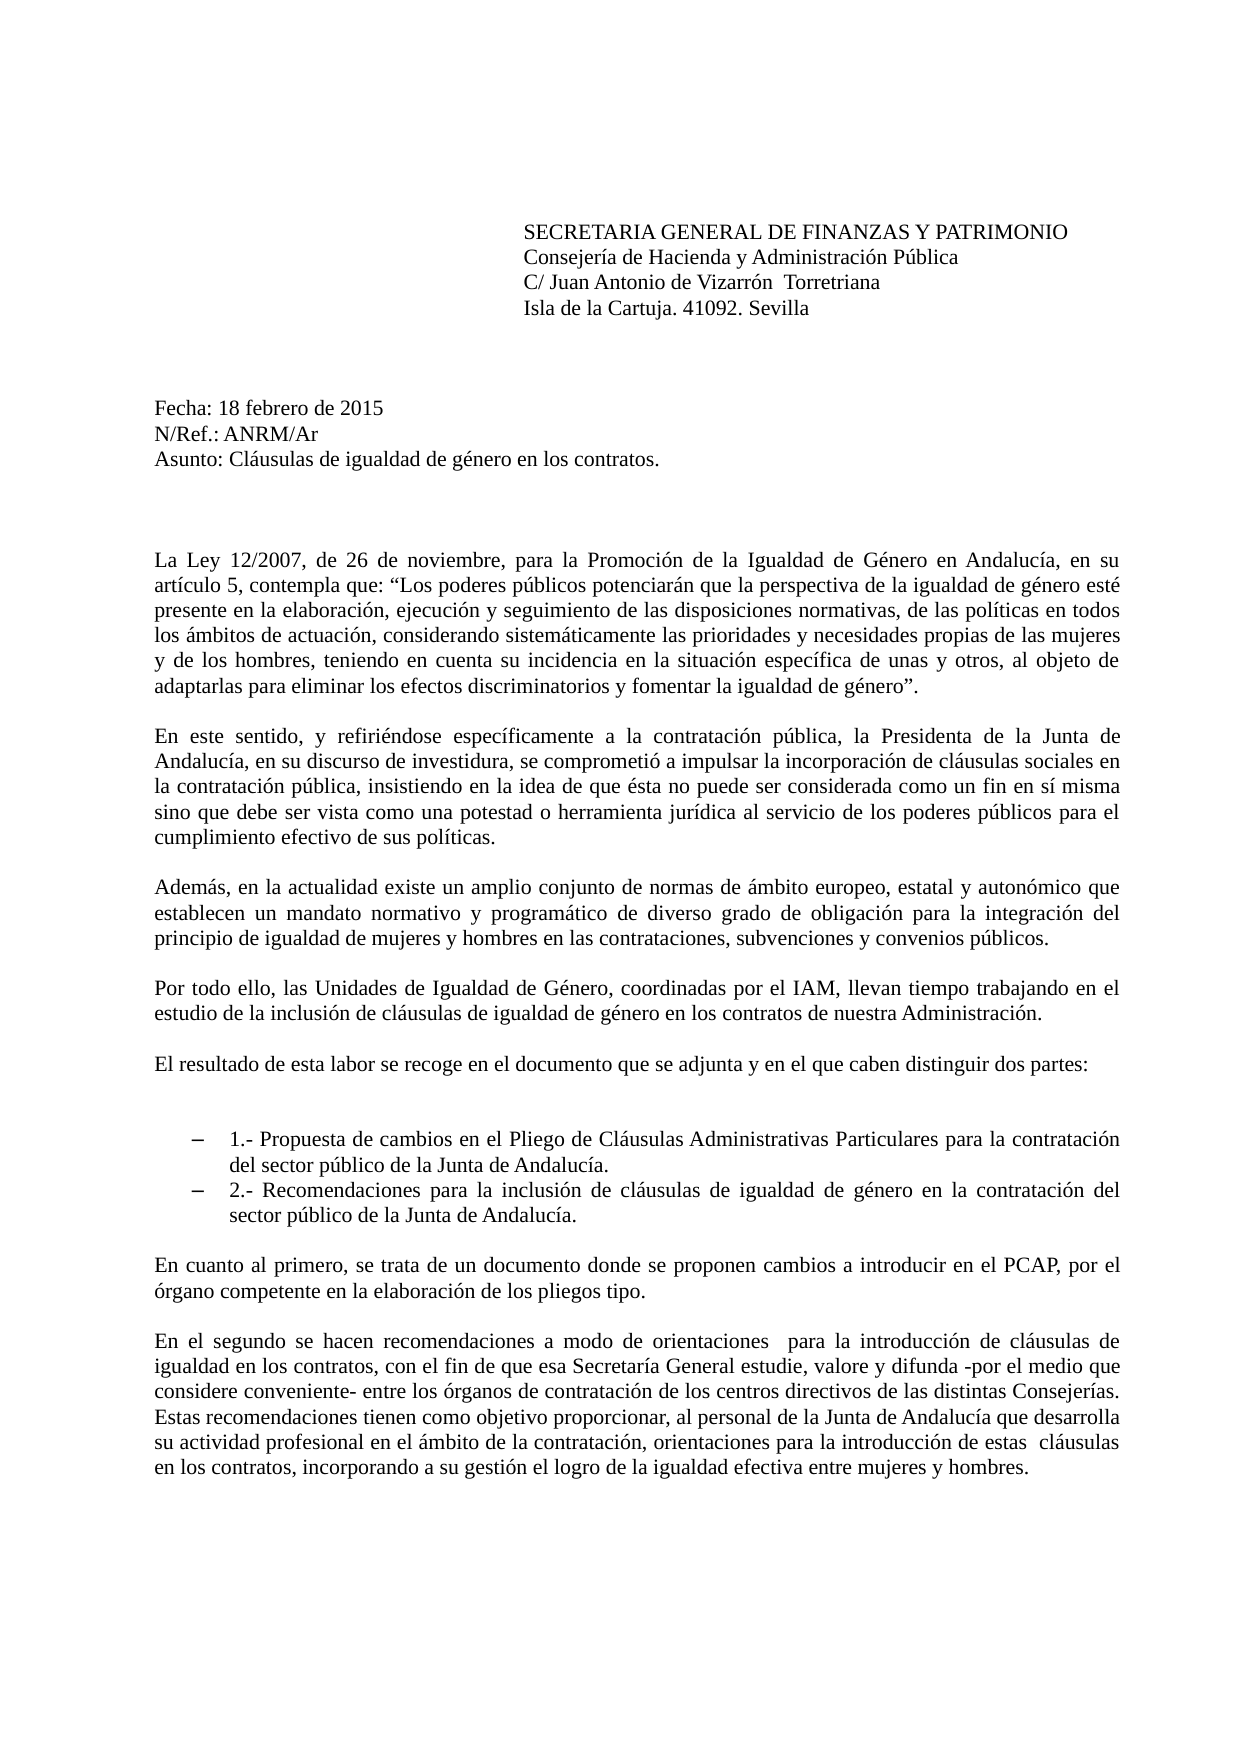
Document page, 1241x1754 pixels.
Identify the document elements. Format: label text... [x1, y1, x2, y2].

text C/ Juan Antonio de Vizarrón Torretriana [154, 269, 1122, 294]
text En este sentido, y refiriéndose específicamente a la contratación pública, la Presidenta de la Junta de Andalucía, en su discurso de investidura, se comprometió a impulsar la incorporación de cláusulas sociales en la contratación pública, insistiendo en la idea de que ésta no puede ser considerada como un fin en sí misma sino que debe ser vista como una potestad o herramienta jurídica al servicio de los poderes públicos para el cumplimiento efectivo de sus políticas. [154, 723, 1122, 849]
text La Ley 12/2007, de 26 de noviembre, para la Promoción de la Igualdad de Género en Andalucía, en su artículo 5, contempla que: “Los poderes públicos potenciarán que la perspectiva de la igualdad de género esté presente en la elaboración, ejecución y seguimiento de las disposiciones normativas, de las políticas en todos los ámbitos de actuación, considerando sistemáticamente las prioridades y necesidades propias de las mujeres y de los hombres, teniendo en cuenta su incidencia en la situación específica de unas y otros, al objeto de adaptarlas para eliminar los efectos discriminatorios y fomentar la igualdad de género”. [154, 547, 1122, 698]
text Fecha: 18 febrero de 2015 [154, 395, 1122, 421]
list 2.- Recomendaciones para la inclusión de cláusulas de igualdad de género en la contratación del sector público de la Junta de Andalucía. [192, 1177, 1122, 1227]
text El resultado de esta labor se recoge en el documento que se adjunta y en el que caben distinguir dos partes: [154, 1051, 1122, 1076]
list 1.- Propuesta de cambios en el Pliego de Cláusulas Administrativas Particulares para la contratación del sector público de la Junta de Andalucía. [192, 1126, 1122, 1177]
text SECRETARIA GENERAL DE FINANZAS Y PATRIMONIO [154, 219, 1122, 244]
text En el segundo se hacen recomendaciones a modo de orientaciones para la introducción de cláusulas de igualdad en los contratos, con el fin de que esa Secretaría General estudie, valore y difunda -por el medio que considere conveniente- entre los órganos de contratación de los centros directivos de las distintas Consejerías. Estas recomendaciones tienen como objetivo proporcionar, al personal de la Junta de Andalucía que desarrolla su actividad profesional en el ámbito de la contratación, orientaciones para la introducción de estas cláusulas en los contratos, incorporando a su gestión el logro de la igualdad efectiva entre mujeres y hombres. [154, 1328, 1122, 1479]
text En cuanto al primero, se trata de un documento donde se proponen cambios a introducir en el PCAP, por el órgano competente en la elaboración de los pliegos tipo. [154, 1252, 1122, 1303]
text Isla de la Cartuja. 41092. Sevilla [154, 294, 1122, 320]
text Consejería de Hacienda y Administración Pública [154, 244, 1122, 269]
text Asunto: Cláusulas de igualdad de género en los contratos. [154, 446, 1122, 471]
text Por todo ello, las Unidades de Igualdad de Género, coordinadas por el IAM, llevan tiempo trabajando en el estudio de la inclusión de cláusulas de igualdad de género en los contratos de nuestra Administración. [154, 975, 1122, 1026]
text Además, en la actualidad existe un amplio conjunto de normas de ámbito europeo, estatal y autonómico que establecen un mandato normativo y programático de diverso grado de obligación para la integración del principio de igualdad de mujeres y hombres en las contrataciones, subvenciones y convenios públicos. [154, 874, 1122, 950]
text N/Ref.: ANRM/Ar [154, 421, 1122, 446]
